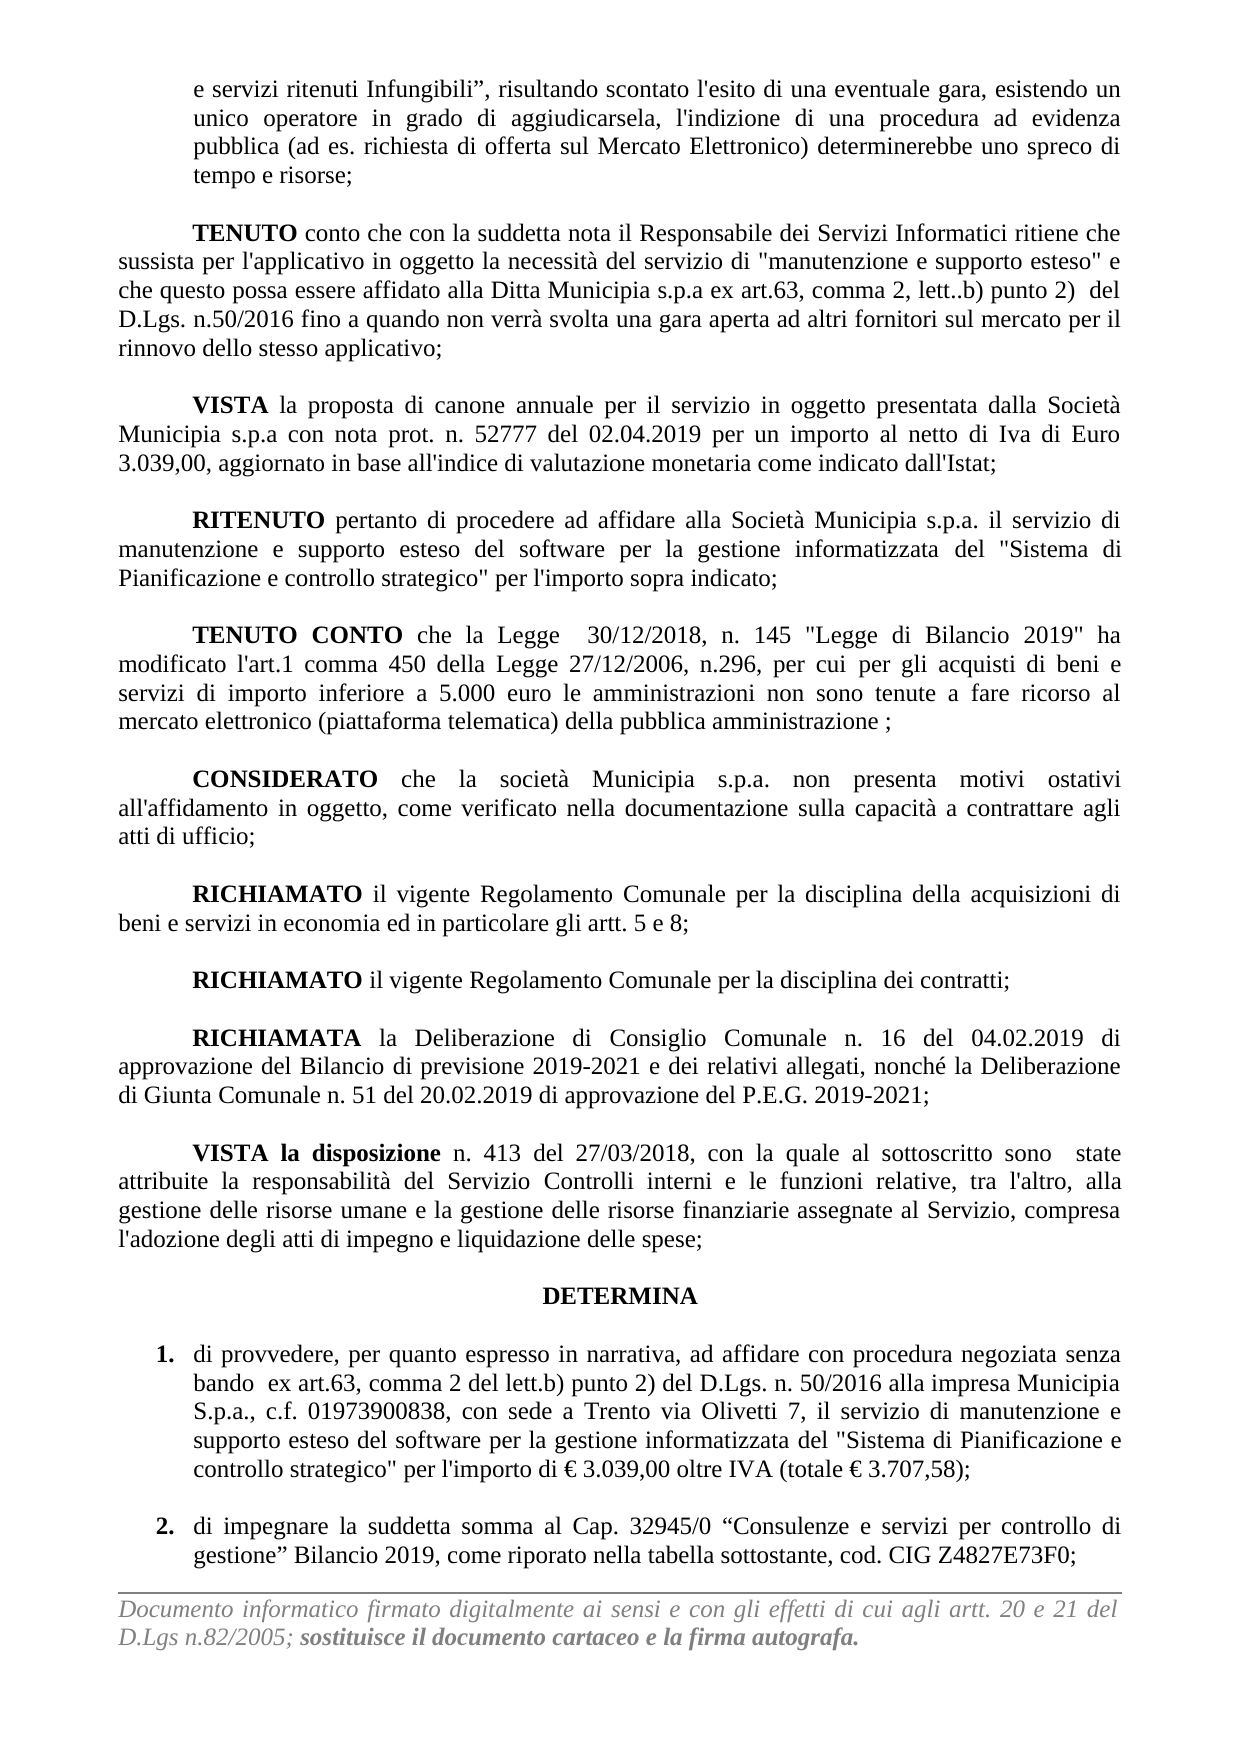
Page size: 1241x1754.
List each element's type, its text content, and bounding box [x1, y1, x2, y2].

list di impegnare la suddetta somma al Cap. 32945/0 “Consulenze e servizi per controllo di gestione” Bilancio 2019, come riporato nella tabella sottostante, cod. CIG Z4827E73F0; [156, 1511, 1122, 1569]
text TENUTO conto che con la suddetta nota il Responsabile dei Servizi Informatici ritiene che sussista per l'applicativo in oggetto la necessità del servizio di "manutenzione e supporto esteso" e che questo possa essere affidato alla Ditta Municipia s.p.a ex art.63, comma 2, lett..b) punto 2) del D.Lgs. n.50/2016 fino a quando non verrà svolta una gara aperta ad altri fornitori sul mercato per il rinnovo dello stesso applicativo; [118, 218, 1122, 361]
text VISTA la disposizione n. 413 del 27/03/2018, con la quale al sottoscritto sono state attribuite la responsabilità del Servizio Controlli interni e le funzioni relative, tra l'altro, alla gestione delle risorse umane e la gestione delle risorse finanziarie assegnate al Servizio, compresa l'adozione degli atti di impegno e liquidazione delle spese; [118, 1138, 1122, 1253]
text RICHIAMATO il vigente Regolamento Comunale per la disciplina dei contratti; [118, 965, 1122, 994]
text VISTA la proposta di canone annuale per il servizio in oggetto presentata dalla Società Municipia s.p.a con nota prot. n. 52777 del 02.04.2019 per un importo al netto di Iva di Euro 3.039,00, aggiornato in base all'indice di valutazione monetaria come indicato dall'Istat; [118, 390, 1122, 476]
list di provvedere, per quanto espresso in narrativa, ad affidare con procedura negoziata senza bando ex art.63, comma 2 del lett.b) punto 2) del D.Lgs. n. 50/2016 alla impresa Municipia S.p.a., c.f. 01973900838, con sede a Trento via Olivetti 7, il servizio di manutenzione e supporto esteso del software per la gestione informatizzata del "Sistema di Pianificazione e controllo strategico" per l'importo di € 3.039,00 oltre IVA (totale € 3.707,58); [156, 1339, 1122, 1483]
text RICHIAMATO il vigente Regolamento Comunale per la disciplina della acquisizioni di beni e servizi in economia ed in particolare gli artt. 5 e 8; [118, 879, 1122, 936]
text DETERMINA [118, 1281, 1122, 1310]
text RITENUTO pertanto di procedere ad affidare alla Società Municipia s.p.a. il servizio di manutenzione e supporto esteso del software per la gestione informatizzata del "Sistema di Pianificazione e controllo strategico" per l'importo sopra indicato; [118, 505, 1122, 591]
text CONSIDERATO che la società Municipia s.p.a. non presenta motivi ostativi all'affidamento in oggetto, come verificato nella documentazione sulla capacità a contrattare agli atti di ufficio; [118, 764, 1122, 850]
text TENUTO CONTO che la Legge 30/12/2018, n. 145 "Legge di Bilancio 2019" ha modificato l'art.1 comma 450 della Legge 27/12/2006, n.296, per cui per gli acquisti di beni e servizi di importo inferiore a 5.000 euro le amministrazioni non sono tenute a fare ricorso al mercato elettronico (piattaforma telematica) della pubblica amministrazione ; [118, 620, 1122, 735]
list e servizi ritenuti Infungibili”, risultando scontato l'esito di una eventuale gara, esistendo un unico operatore in grado di aggiudicarsela, l'indizione di una procedura ad evidenza pubblica (ad es. richiesta di offerta sul Mercato Elettronico) determinerebbe uno spreco di tempo e risorse; [156, 74, 1122, 189]
text RICHIAMATA la Deliberazione di Consiglio Comunale n. 16 del 04.02.2019 di approvazione del Bilancio di previsione 2019-2021 e dei relativi allegati, nonché la Deliberazione di Giunta Comunale n. 51 del 20.02.2019 di approvazione del P.E.G. 2019-2021; [118, 1023, 1122, 1109]
